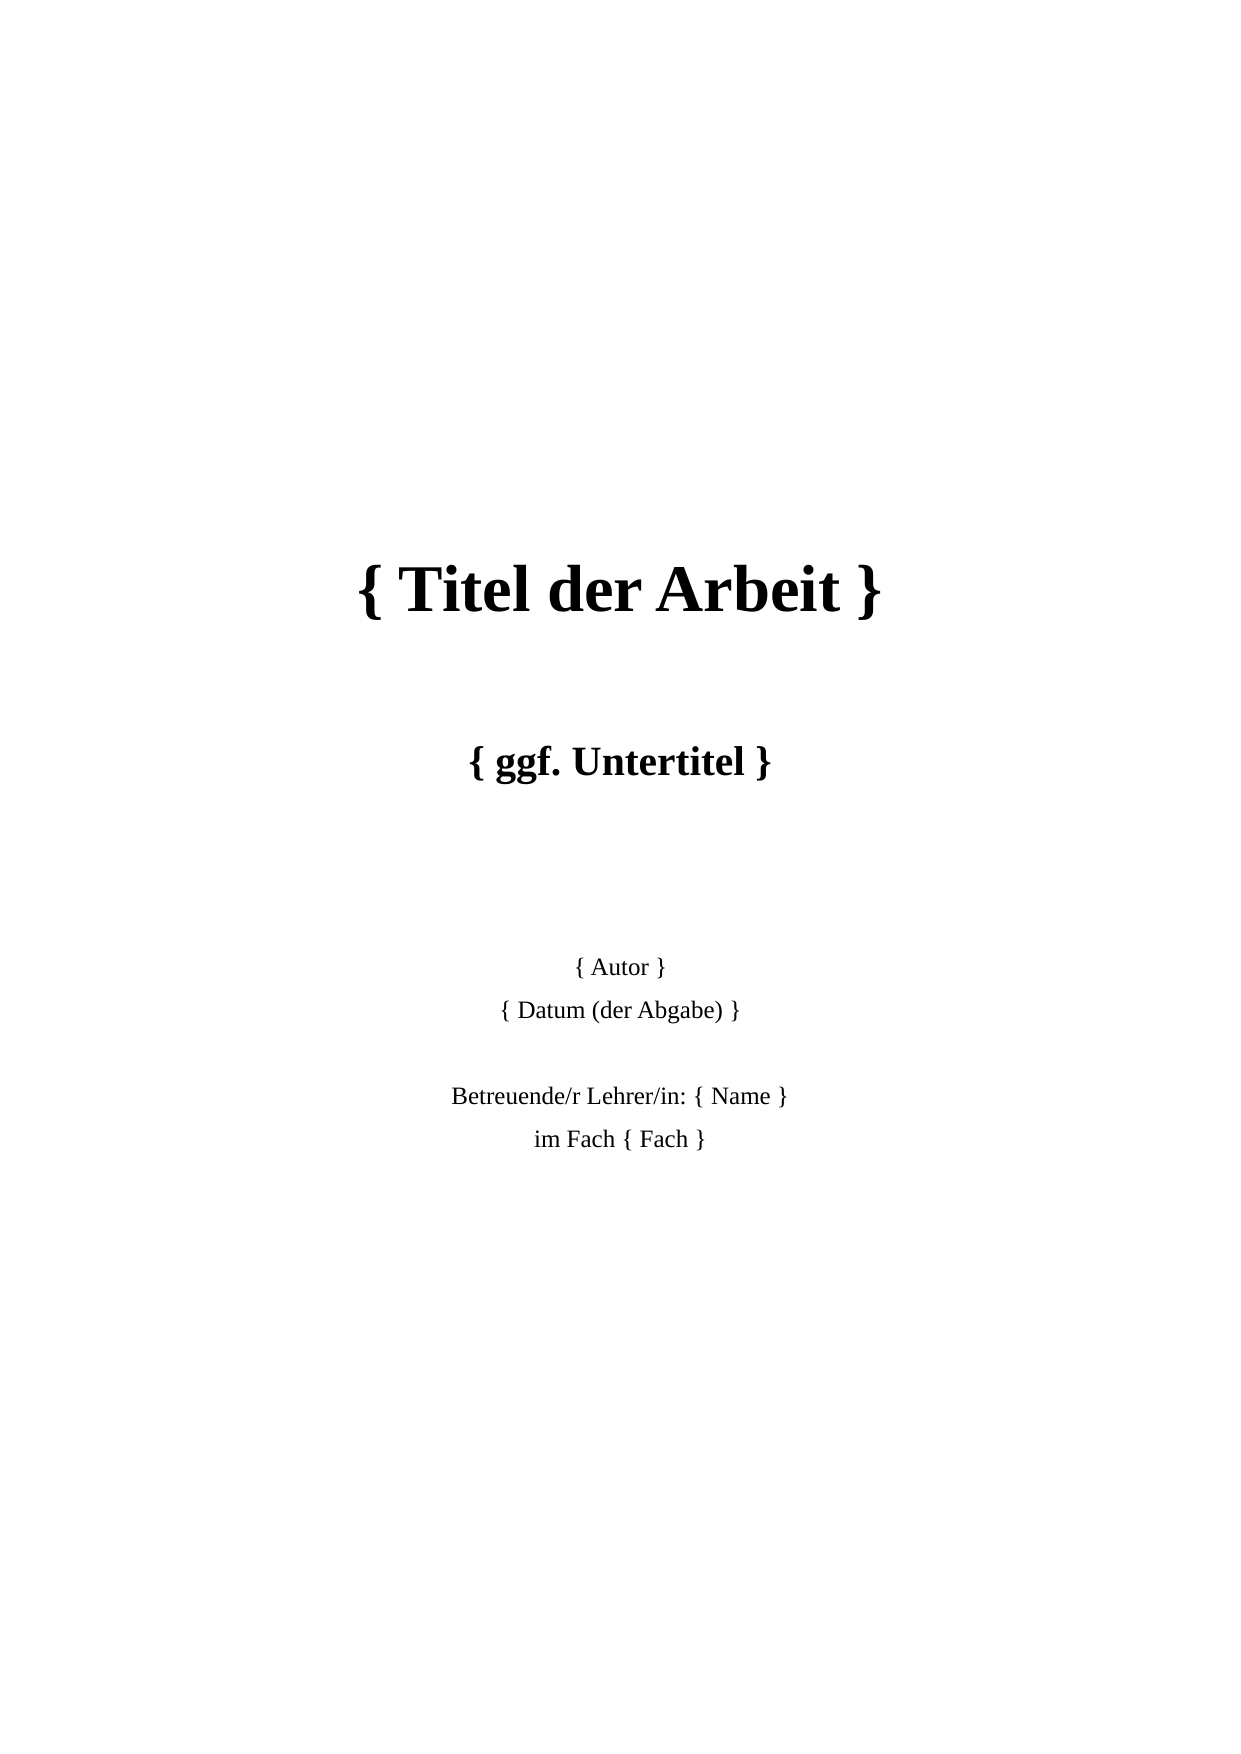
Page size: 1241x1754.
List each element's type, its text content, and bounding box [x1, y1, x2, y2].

text { Titel der Arbeit } [118, 549, 1122, 626]
text { Autor } [118, 952, 1122, 981]
text { Datum (der Abgabe) } [118, 995, 1122, 1024]
text im Fach { Fach } [118, 1124, 1122, 1153]
text Betreuende/r Lehrer/in: { Name } [118, 1081, 1122, 1110]
text { ggf. Untertitel } [118, 736, 1122, 784]
